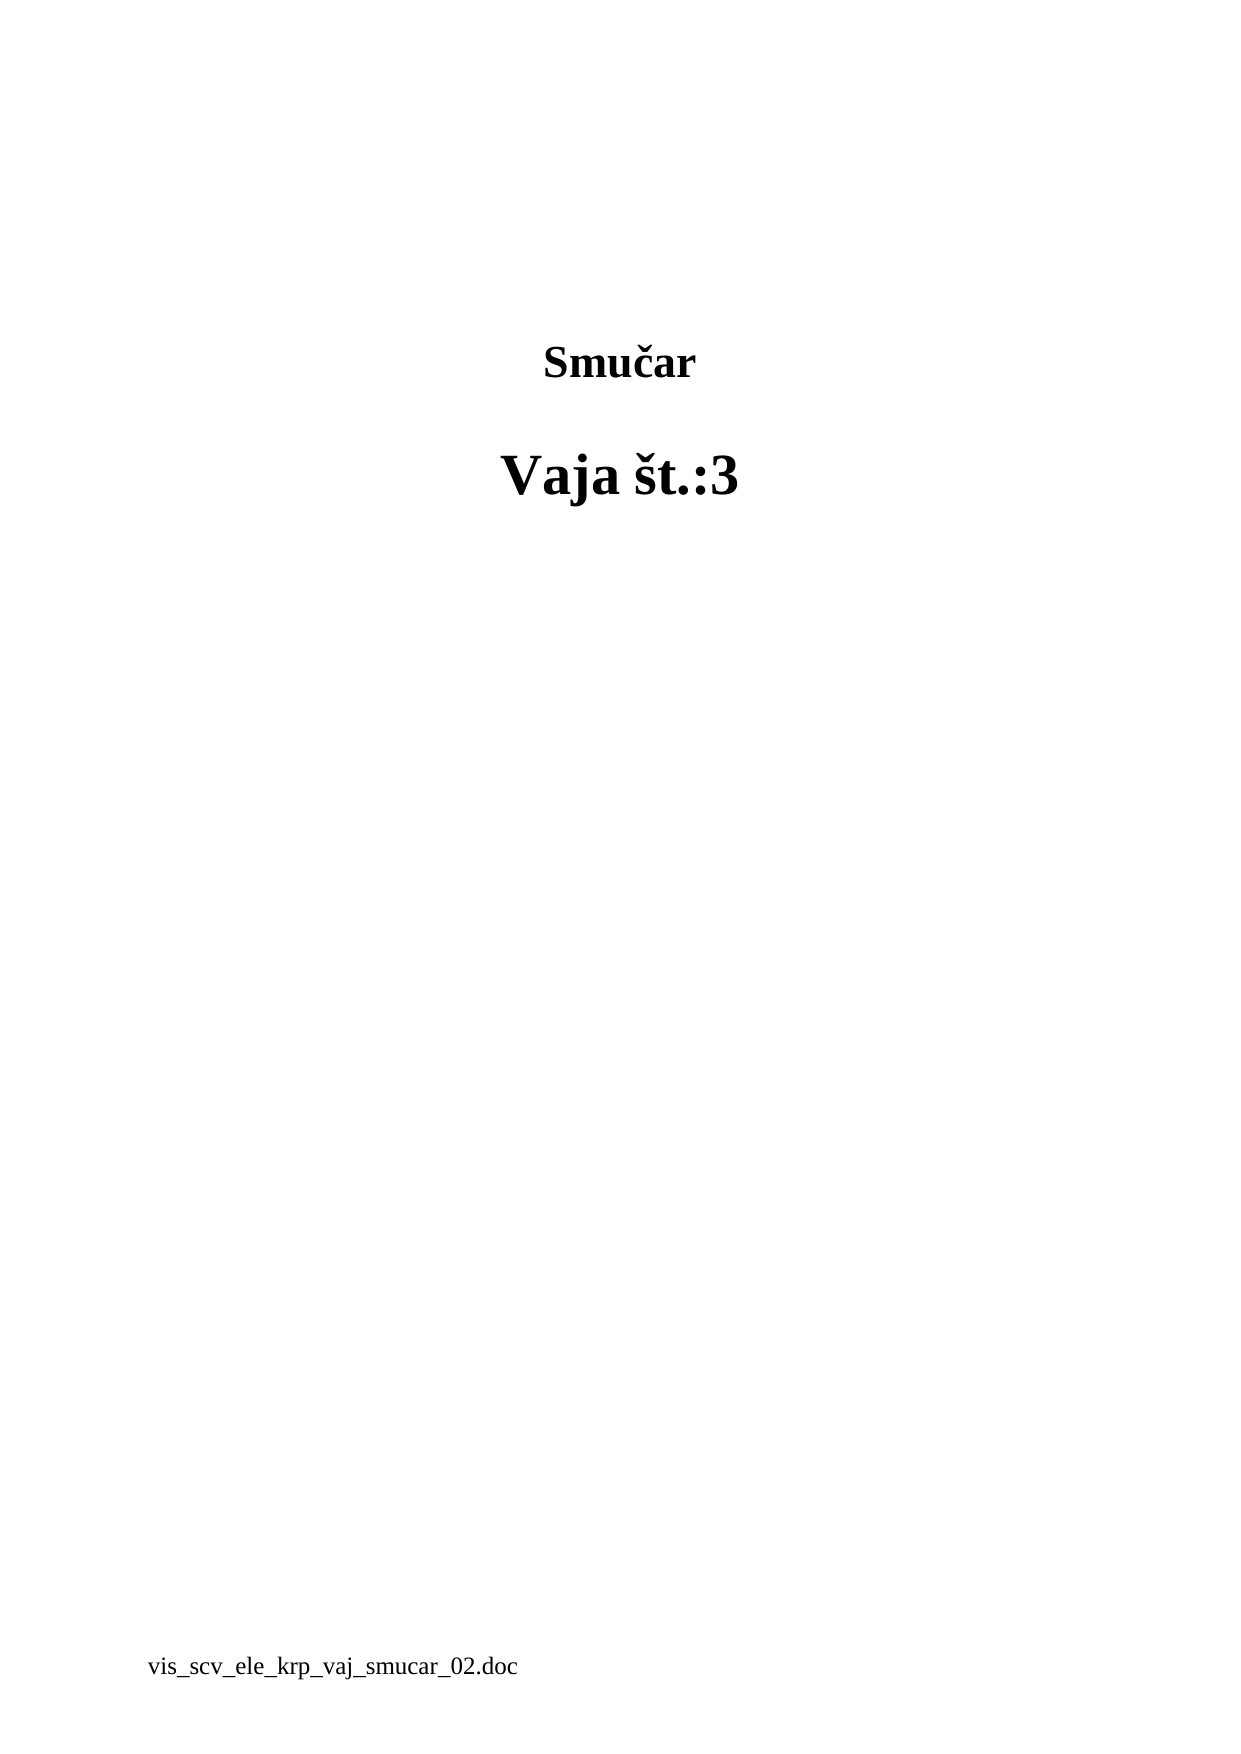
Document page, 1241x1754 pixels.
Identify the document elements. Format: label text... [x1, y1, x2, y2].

text Smučar [148, 334, 1093, 387]
text Vaja št.:3 [148, 440, 1093, 507]
